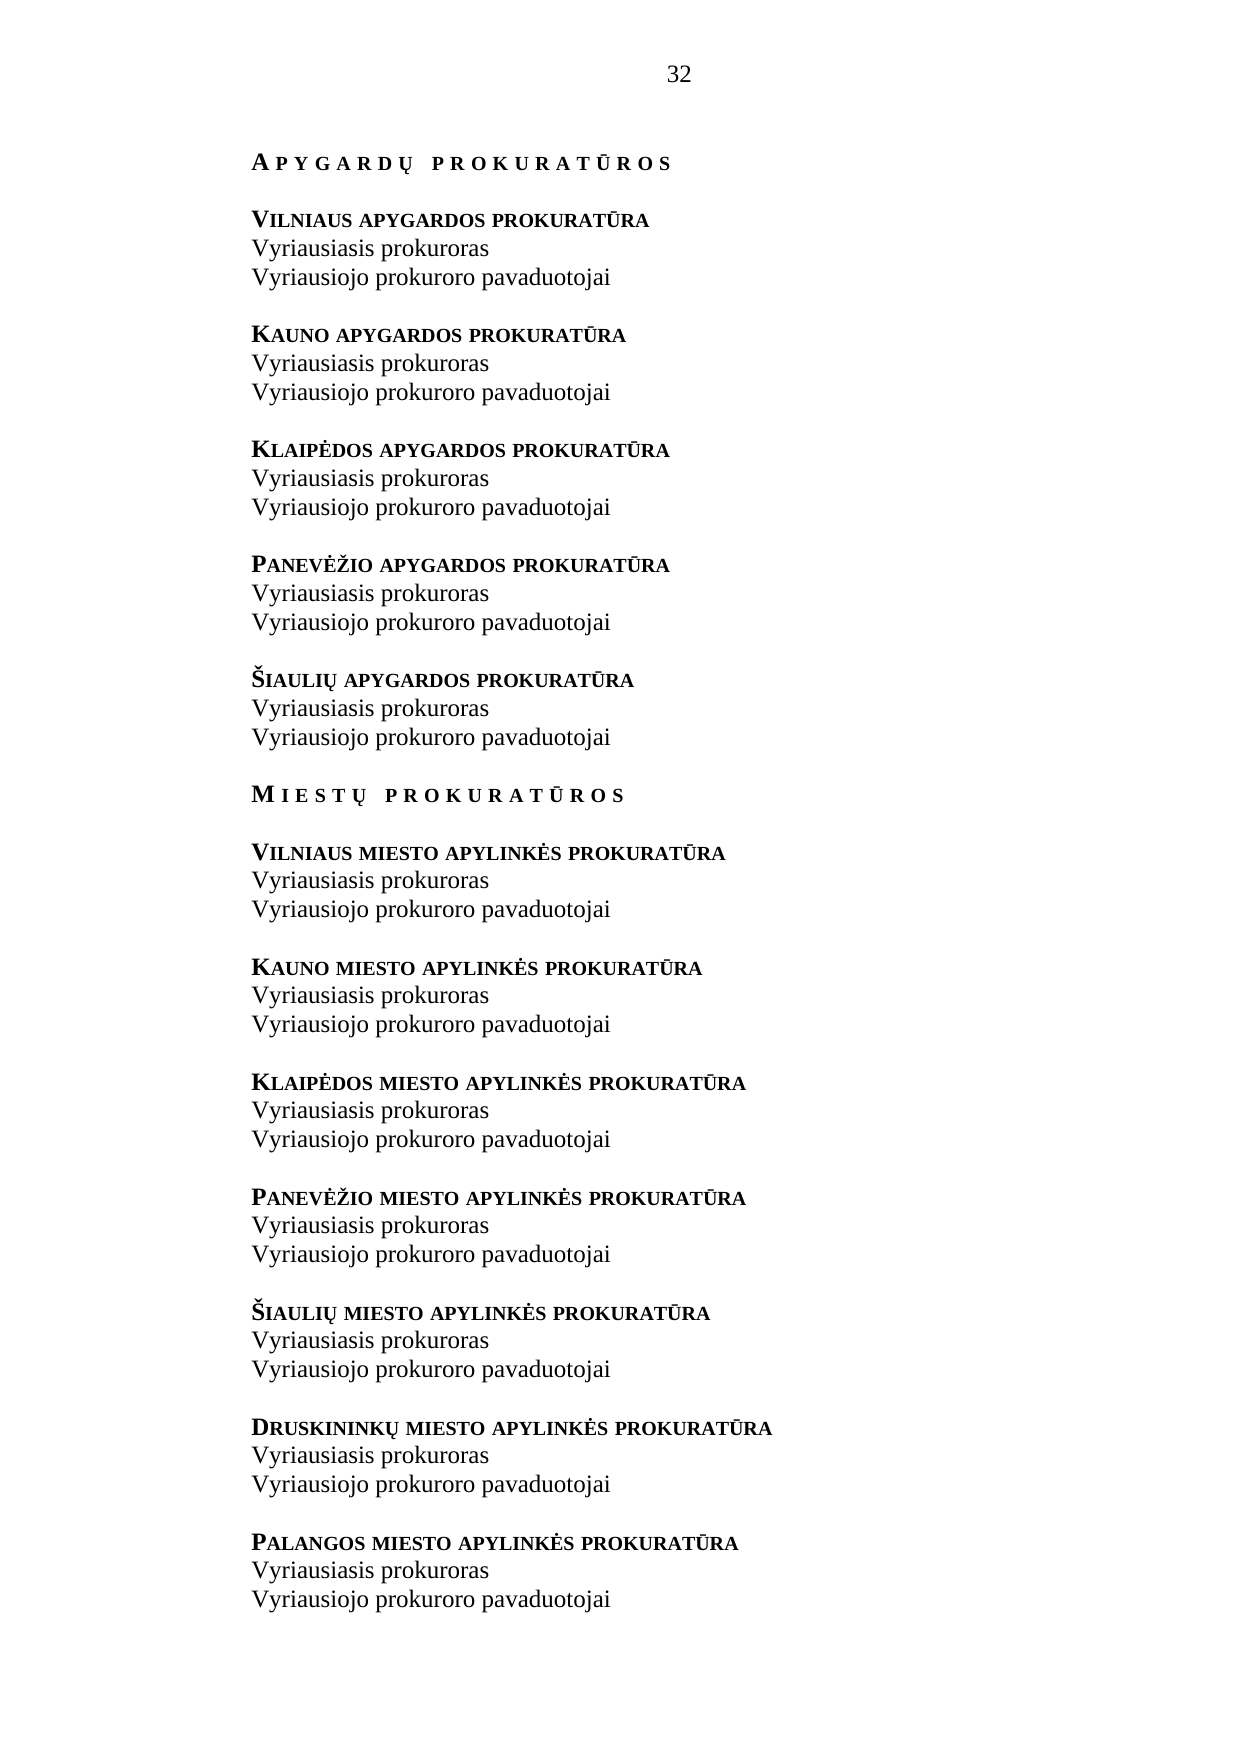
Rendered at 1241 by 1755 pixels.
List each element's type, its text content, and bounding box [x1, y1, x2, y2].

text Vyriausiojo prokuroro pavaduotojai [177, 1009, 1181, 1038]
text Vyriausiasis prokuroras [177, 578, 1181, 607]
text Vyriausiasis prokuroras [177, 1211, 1181, 1239]
text Klaipėdos miesto apylinkės prokuratūra [177, 1067, 1181, 1096]
text Kauno miesto apylinkės prokuratūra [177, 952, 1181, 981]
text Vyriausiasis prokuroras [177, 233, 1181, 262]
text Vyriausiasis prokuroras [177, 1096, 1181, 1124]
text Šiaulių apygardos prokuratūra [177, 664, 1181, 693]
text Vyriausiasis prokuroras [177, 981, 1181, 1009]
text Vyriausiojo prokuroro pavaduotojai [177, 262, 1181, 291]
text Vyriausiojo prokuroro pavaduotojai [177, 377, 1181, 406]
text Vyriausiasis prokuroras [177, 348, 1181, 377]
text Vyriausiojo prokuroro pavaduotojai [177, 1354, 1181, 1383]
text Vyriausiasis prokuroras [177, 1441, 1181, 1469]
text Druskininkų miesto apylinkės prokuratūra [177, 1412, 1181, 1441]
text Vilniaus apygardos prokuratūra [177, 204, 1181, 233]
text Vyriausiojo prokuroro pavaduotojai [177, 894, 1181, 923]
text Vilniaus miesto apylinkės prokuratūra [177, 837, 1181, 866]
text Miestų prokuratūros [177, 779, 1181, 808]
text Panevėžio apygardos prokuratūra [177, 549, 1181, 578]
text Vyriausiojo prokuroro pavaduotojai [177, 492, 1181, 521]
text Vyriausiojo prokuroro pavaduotojai [177, 1124, 1181, 1153]
text Vyriausiasis prokuroras [177, 693, 1181, 722]
text Klaipėdos apygardos prokuratūra [177, 434, 1181, 463]
text Palangos miesto apylinkės prokuratūra [177, 1527, 1181, 1556]
text Vyriausiasis prokuroras [177, 1326, 1181, 1354]
text Vyriausiojo prokuroro pavaduotojai [177, 1469, 1181, 1498]
text Vyriausiasis prokuroras [177, 1556, 1181, 1584]
text Vyriausiojo prokuroro pavaduotojai [177, 722, 1181, 751]
text Vyriausiasis prokuroras [177, 463, 1181, 492]
text Vyriausiojo prokuroro pavaduotojai [177, 1239, 1181, 1268]
text Vyriausiojo prokuroro pavaduotojai [177, 607, 1181, 636]
text Šiaulių miesto apylinkės prokuratūra [177, 1297, 1181, 1326]
text Vyriausiasis prokuroras [177, 866, 1181, 894]
text Vyriausiojo prokuroro pavaduotojai [177, 1584, 1181, 1613]
text Apygardų prokuratūros [177, 147, 1181, 176]
text Panevėžio miesto apylinkės prokuratūra [177, 1182, 1181, 1211]
text Kauno apygardos prokuratūra [177, 319, 1181, 348]
